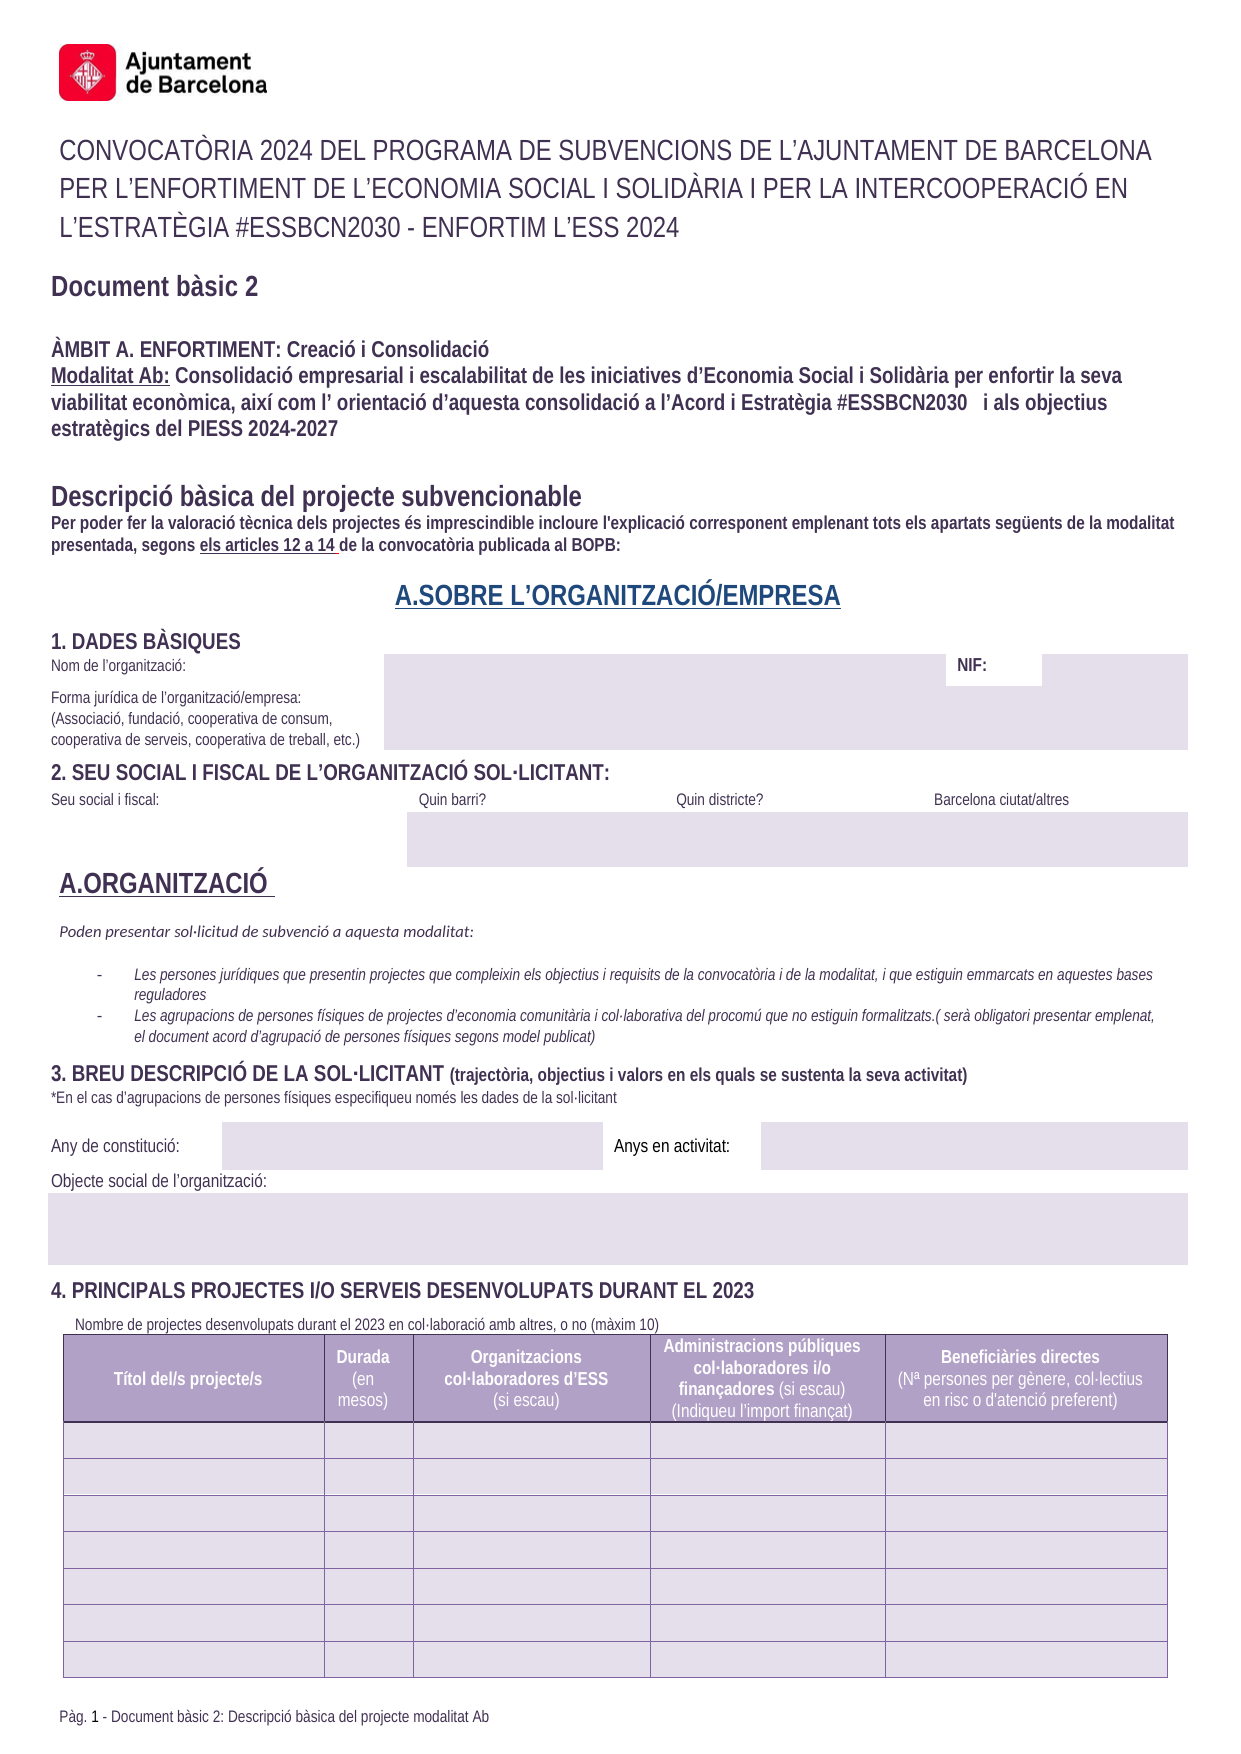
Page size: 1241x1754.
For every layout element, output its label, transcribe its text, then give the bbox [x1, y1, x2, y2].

table_cell [48, 812, 407, 867]
list Les persones jurídiques que presentin projectes que compleixin els objectius i requisits de la convocatòria i de la modalitat, i que estiguin emmarcats en aquestes bases reguladores [97, 963, 1159, 1004]
table_cell [651, 1532, 885, 1568]
table_cell 2. SEU SOCIAL I FISCAL DE L’ORGANITZACIÓ SOL·LICITANT: [48, 750, 1188, 786]
table_cell [1168, 1641, 1188, 1677]
table_cell [48, 1531, 63, 1568]
table_cell [325, 1642, 413, 1677]
table_cell [1168, 1604, 1188, 1641]
table_cell [923, 812, 1188, 867]
table_cell [414, 1459, 650, 1494]
table_cell [886, 1532, 1167, 1568]
table_cell Durada (en mesos) [325, 1335, 413, 1421]
table_header Document bàsic 2 [48, 269, 384, 336]
table_cell [886, 1642, 1167, 1677]
table_cell [325, 1459, 413, 1494]
table_cell [1168, 1495, 1188, 1531]
table_cell [886, 1496, 1167, 1531]
table_cell [407, 812, 665, 867]
table_cell [886, 1569, 1167, 1604]
table_cell Any de constitució: [48, 1122, 222, 1170]
table_cell [64, 1423, 324, 1458]
table_cell Barcelona ciutat/altres [923, 786, 1188, 812]
table_cell [1167, 1313, 1188, 1334]
text CONVOCATÒRIA 2024 DEL PROGRAMA DE SUBVENCIONS DE L’AJUNTAMENT DE BARCELONA PER L’ENFORTIMENT DE L’ECONOMIA SOCIAL I SOLIDÀRIA I PER LA INTERCOOPERACIÓ EN L’ESTRATÈGIA #ESSBCN2030 - ENFORTIM L’ESS 2024 [59, 133, 1159, 243]
table_cell [48, 1334, 63, 1421]
table_cell Objecte social de l’organització: [48, 1170, 1188, 1193]
table_cell Quin districte? [665, 786, 923, 812]
table_cell [414, 1532, 650, 1568]
table_cell [48, 1568, 63, 1604]
table_header [384, 269, 407, 336]
table_cell 1. DADES BÀSIQUES [48, 612, 1188, 654]
table_cell [48, 1193, 1188, 1265]
table_cell [665, 812, 923, 867]
table_cell [384, 686, 1188, 750]
table_cell Organitzacions col·laboradores d’ESS (si escau) [414, 1335, 650, 1421]
table_cell [886, 1423, 1167, 1458]
table_cell [64, 1496, 324, 1531]
table_cell Descripció bàsica del projecte subvencionable Per poder fer la valoració tècnica dels projectes és imprescindible incloure l'explicació corresponent emplenant tots els apartats següents de la modalitat presentada, segons els articles 12 a 14 de la convocatòria publicada al BOPB: [48, 463, 1188, 569]
table_cell [651, 1605, 885, 1641]
table_cell [325, 1605, 413, 1641]
table_cell A.SOBRE L’ORGANITZACIÓ/EMPRESA [48, 569, 1188, 612]
table_cell [325, 1496, 413, 1531]
text A.ORGANITZACIÓ [59, 867, 1159, 900]
table_header [923, 269, 946, 336]
table_header [407, 269, 665, 336]
table_cell [48, 1458, 63, 1494]
table_cell [651, 1642, 885, 1677]
table_cell [325, 1569, 413, 1604]
table_cell Nom de l’organització: [48, 654, 384, 686]
table_cell [222, 1122, 603, 1170]
table_cell Quin barri? [407, 786, 665, 812]
table_cell [48, 1641, 63, 1677]
table_header [665, 269, 923, 336]
table_cell [414, 1423, 650, 1458]
table_cell [1168, 1531, 1188, 1568]
table_cell [414, 1496, 650, 1531]
table_cell [64, 1569, 324, 1604]
table_cell Beneficiàries directes (Nª persones per gènere, col·lectius en risc o d'atenció preferent) [886, 1335, 1167, 1421]
table_cell [414, 1642, 650, 1677]
table_cell [48, 1604, 63, 1641]
table_header [1042, 269, 1188, 336]
table_cell NIF: [946, 654, 1042, 686]
table_cell [384, 654, 946, 686]
table_cell [1042, 654, 1188, 686]
table_cell [64, 1532, 324, 1568]
table_cell Administracions públiques col·laboradores i/o finançadores (si escau) (Indiqueu l’import finançat) [651, 1335, 885, 1421]
table_cell [1168, 1458, 1188, 1494]
table_cell [651, 1569, 885, 1604]
table_cell [414, 1569, 650, 1604]
table_cell [1168, 1421, 1188, 1458]
table_cell [886, 1459, 1167, 1494]
table_header 3. BREU DESCRIPCIÓ DE LA SOL·LICITANT (trajectòria, objectius i valors en els quals se sustenta la seva activitat) *En el cas d’agrupacions de persones físiques especifiqueu només les dades de la sol·licitant [48, 1046, 1188, 1122]
table_cell [886, 1605, 1167, 1641]
table_cell [64, 1459, 324, 1494]
table_cell [48, 1495, 63, 1531]
table_cell 4. PRINCIPALS PROJECTES I/O SERVEIS DESENVOLUPATS DURANT EL 2023 [48, 1265, 1188, 1313]
table_cell [885, 1313, 1167, 1334]
table_cell Nombre de projectes desenvolupats durant el 2023 en col·laboració amb altres, o no (màxim 10) [64, 1313, 885, 1334]
table_header [946, 269, 1042, 336]
table_cell [325, 1423, 413, 1458]
table_cell [48, 1421, 63, 1458]
text Poden presentar sol·licitud de subvenció a aquesta modalitat: [59, 921, 1159, 942]
table_cell [64, 1605, 324, 1641]
table_cell [651, 1496, 885, 1531]
table_cell [325, 1532, 413, 1568]
table_cell [414, 1605, 650, 1641]
table_cell [64, 1642, 324, 1677]
table_cell Títol del/s projecte/s [64, 1335, 324, 1421]
table_cell Anys en activitat: [603, 1122, 761, 1170]
table_cell [1168, 1334, 1188, 1421]
table_cell [1168, 1568, 1188, 1604]
table_cell [651, 1459, 885, 1494]
table_cell [48, 1313, 64, 1334]
table_cell ÀMBIT A. ENFORTIMENT: Creació i Consolidació Modalitat Ab: Consolidació empresarial i escalabilitat de les iniciatives d’Economia Social i Solidària per enfortir la seva viabilitat econòmica, així com l’ orientació d’aquesta consolidació a l’Acord i Estratègia #ESSBCN2030 i als objectius estratègics del PIESS 2024-2027 [48, 336, 1188, 463]
table_cell Seu social i fiscal: [48, 786, 407, 812]
table_cell Forma jurídica de l’organització/empresa: (Associació, fundació, cooperativa de consum, cooperativa de serveis, cooperativa de treball, etc.) [48, 686, 384, 750]
table_cell [651, 1423, 885, 1458]
list Les agrupacions de persones físiques de projectes d’economia comunitària i col·laborativa del procomú que no estiguin formalitzats.( serà obligatori presentar emplenat, el document acord d’agrupació de persones físiques segons model publicat) [97, 1004, 1159, 1046]
table_cell [761, 1122, 1188, 1170]
